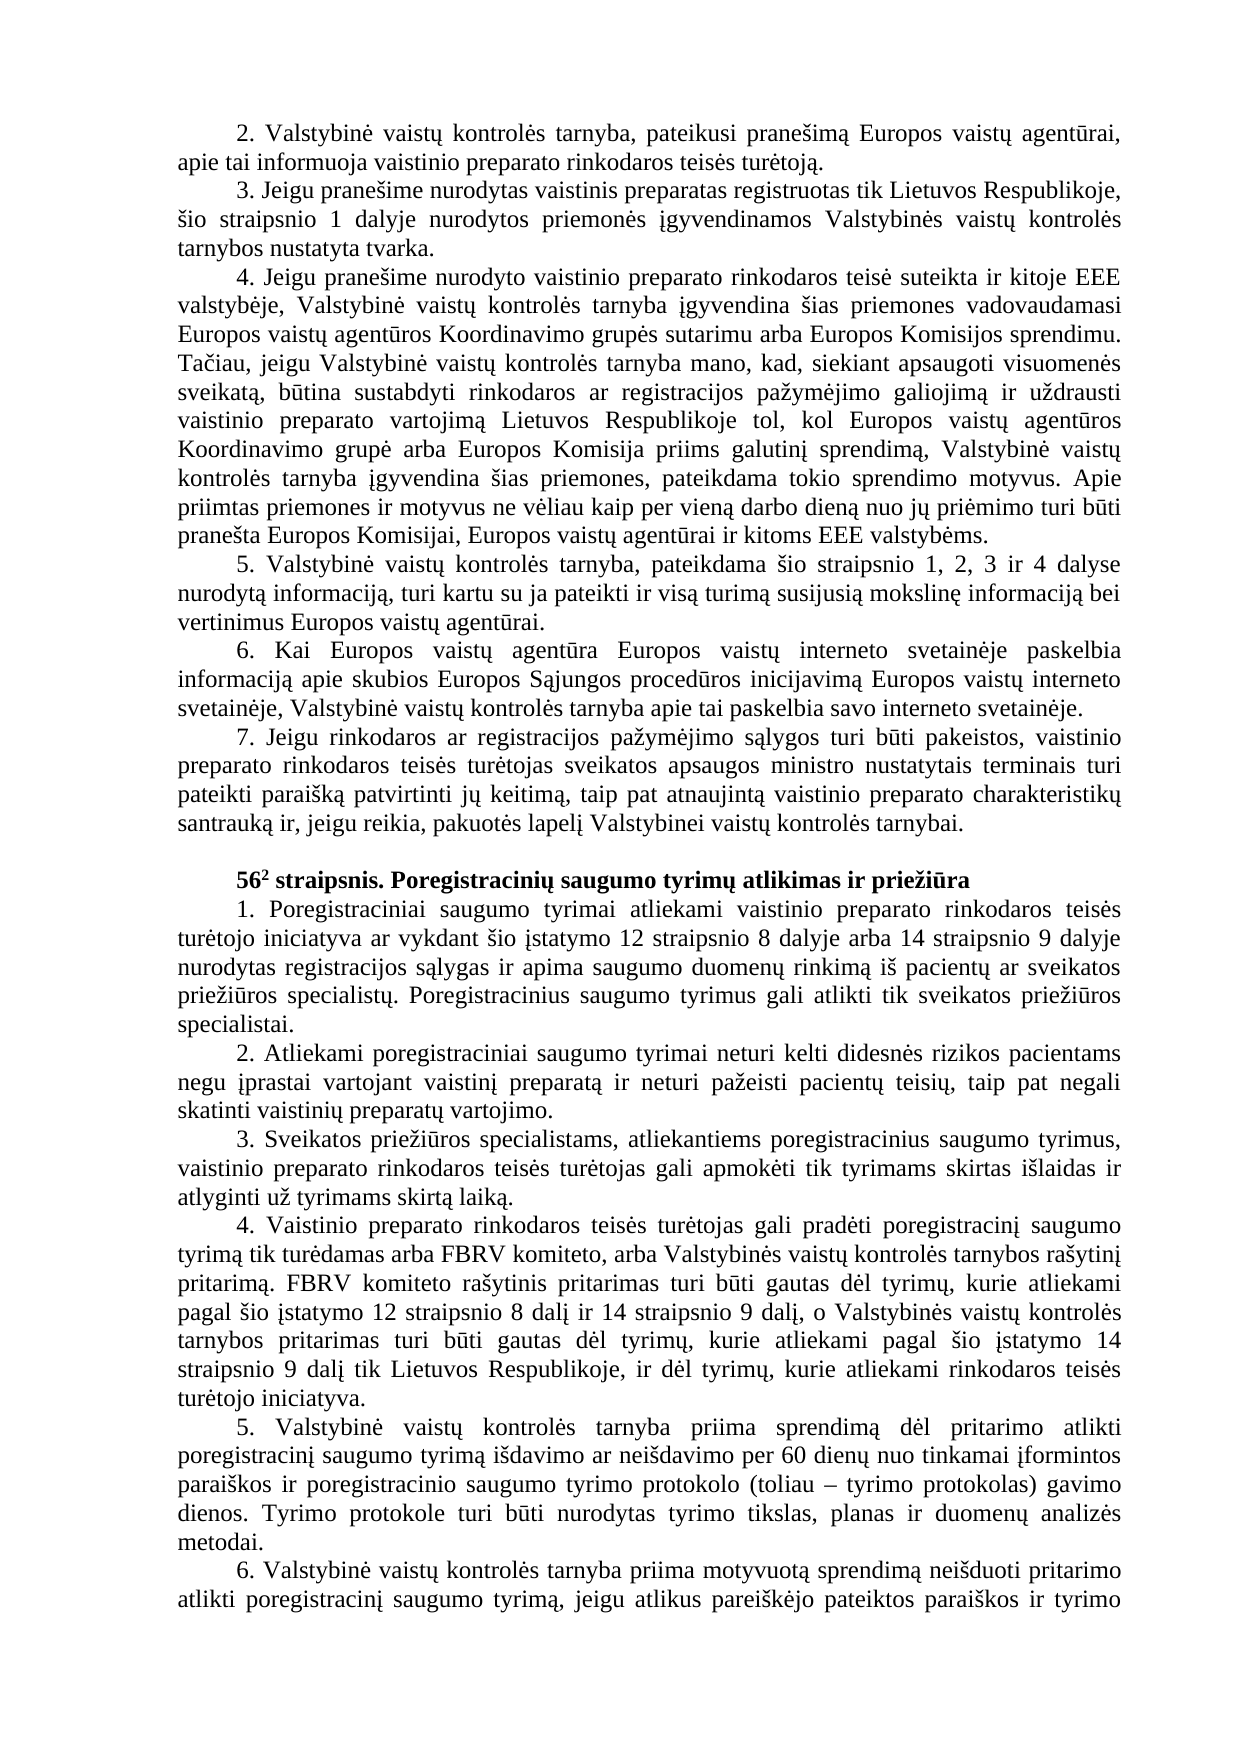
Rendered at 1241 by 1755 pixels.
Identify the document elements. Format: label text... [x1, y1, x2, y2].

text 5. Valstybinė vaistų kontrolės tarnyba, pateikdama šio straipsnio 1, 2, 3 ir 4 dalyse nurodytą informaciją, turi kartu su ja pateikti ir visą turimą susijusią mokslinę informaciją bei vertinimus Europos vaistų agentūrai. [177, 549, 1122, 636]
text 5. Valstybinė vaistų kontrolės tarnyba priima sprendimą dėl pritarimo atlikti poregistracinį saugumo tyrimą išdavimo ar neišdavimo per 60 dienų nuo tinkamai įformintos paraiškos ir poregistracinio saugumo tyrimo protokolo (toliau – tyrimo protokolas) gavimo dienos. Tyrimo protokole turi būti nurodytas tyrimo tikslas, planas ir duomenų analizės metodai. [177, 1412, 1122, 1556]
text 2. Atliekami poregistraciniai saugumo tyrimai neturi kelti didesnės rizikos pacientams negu įprastai vartojant vaistinį preparatą ir neturi pažeisti pacientų teisių, taip pat negali skatinti vaistinių preparatų vartojimo. [177, 1038, 1122, 1124]
text 7. Jeigu rinkodaros ar registracijos pažymėjimo sąlygos turi būti pakeistos, vaistinio preparato rinkodaros teisės turėtojas sveikatos apsaugos ministro nustatytais terminais turi pateikti paraišką patvirtinti jų keitimą, taip pat atnaujintą vaistinio preparato charakteristikų santrauką ir, jeigu reikia, pakuotės lapelį Valstybinei vaistų kontrolės tarnybai. [177, 722, 1122, 837]
text 562 straipsnis. Poregistracinių saugumo tyrimų atlikimas ir priežiūra [177, 866, 1122, 894]
text 2. Valstybinė vaistų kontrolės tarnyba, pateikusi pranešimą Europos vaistų agentūrai, apie tai informuoja vaistinio preparato rinkodaros teisės turėtoją. [177, 118, 1122, 176]
text 6. Valstybinė vaistų kontrolės tarnyba priima motyvuotą sprendimą neišduoti pritarimo atlikti poregistracinį saugumo tyrimą, jeigu atlikus pareiškėjo pateiktos paraiškos ir tyrimo [177, 1556, 1122, 1613]
text 1. Poregistraciniai saugumo tyrimai atliekami vaistinio preparato rinkodaros teisės turėtojo iniciatyva ar vykdant šio įstatymo 12 straipsnio 8 dalyje arba 14 straipsnio 9 dalyje nurodytas registracijos sąlygas ir apima saugumo duomenų rinkimą iš pacientų ar sveikatos priežiūros specialistų. Poregistracinius saugumo tyrimus gali atlikti tik sveikatos priežiūros specialistai. [177, 894, 1122, 1038]
text 6. Kai Europos vaistų agentūra Europos vaistų interneto svetainėje paskelbia informaciją apie skubios Europos Sąjungos procedūros inicijavimą Europos vaistų interneto svetainėje, Valstybinė vaistų kontrolės tarnyba apie tai paskelbia savo interneto svetainėje. [177, 636, 1122, 722]
text 4. Jeigu pranešime nurodyto vaistinio preparato rinkodaros teisė suteikta ir kitoje EEE valstybėje, Valstybinė vaistų kontrolės tarnyba įgyvendina šias priemones vadovaudamasi Europos vaistų agentūros Koordinavimo grupės sutarimu arba Europos Komisijos sprendimu. Tačiau, jeigu Valstybinė vaistų kontrolės tarnyba mano, kad, siekiant apsaugoti visuomenės sveikatą, būtina sustabdyti rinkodaros ar registracijos pažymėjimo galiojimą ir uždrausti vaistinio preparato vartojimą Lietuvos Respublikoje tol, kol Europos vaistų agentūros Koordinavimo grupė arba Europos Komisija priims galutinį sprendimą, Valstybinė vaistų kontrolės tarnyba įgyvendina šias priemones, pateikdama tokio sprendimo motyvus. Apie priimtas priemones ir motyvus ne vėliau kaip per vieną darbo dieną nuo jų priėmimo turi būti pranešta Europos Komisijai, Europos vaistų agentūrai ir kitoms EEE valstybėms. [177, 262, 1122, 549]
text 3. Jeigu pranešime nurodytas vaistinis preparatas registruotas tik Lietuvos Respublikoje, šio straipsnio 1 dalyje nurodytos priemonės įgyvendinamos Valstybinės vaistų kontrolės tarnybos nustatyta tvarka. [177, 176, 1122, 262]
text 3. Sveikatos priežiūros specialistams, atliekantiems poregistracinius saugumo tyrimus, vaistinio preparato rinkodaros teisės turėtojas gali apmokėti tik tyrimams skirtas išlaidas ir atlyginti už tyrimams skirtą laiką. [177, 1124, 1122, 1211]
text 4. Vaistinio preparato rinkodaros teisės turėtojas gali pradėti poregistracinį saugumo tyrimą tik turėdamas arba FBRV komiteto, arba Valstybinės vaistų kontrolės tarnybos rašytinį pritarimą. FBRV komiteto rašytinis pritarimas turi būti gautas dėl tyrimų, kurie atliekami pagal šio įstatymo 12 straipsnio 8 dalį ir 14 straipsnio 9 dalį, o Valstybinės vaistų kontrolės tarnybos pritarimas turi būti gautas dėl tyrimų, kurie atliekami pagal šio įstatymo 14 straipsnio 9 dalį tik Lietuvos Respublikoje, ir dėl tyrimų, kurie atliekami rinkodaros teisės turėtojo iniciatyva. [177, 1211, 1122, 1412]
